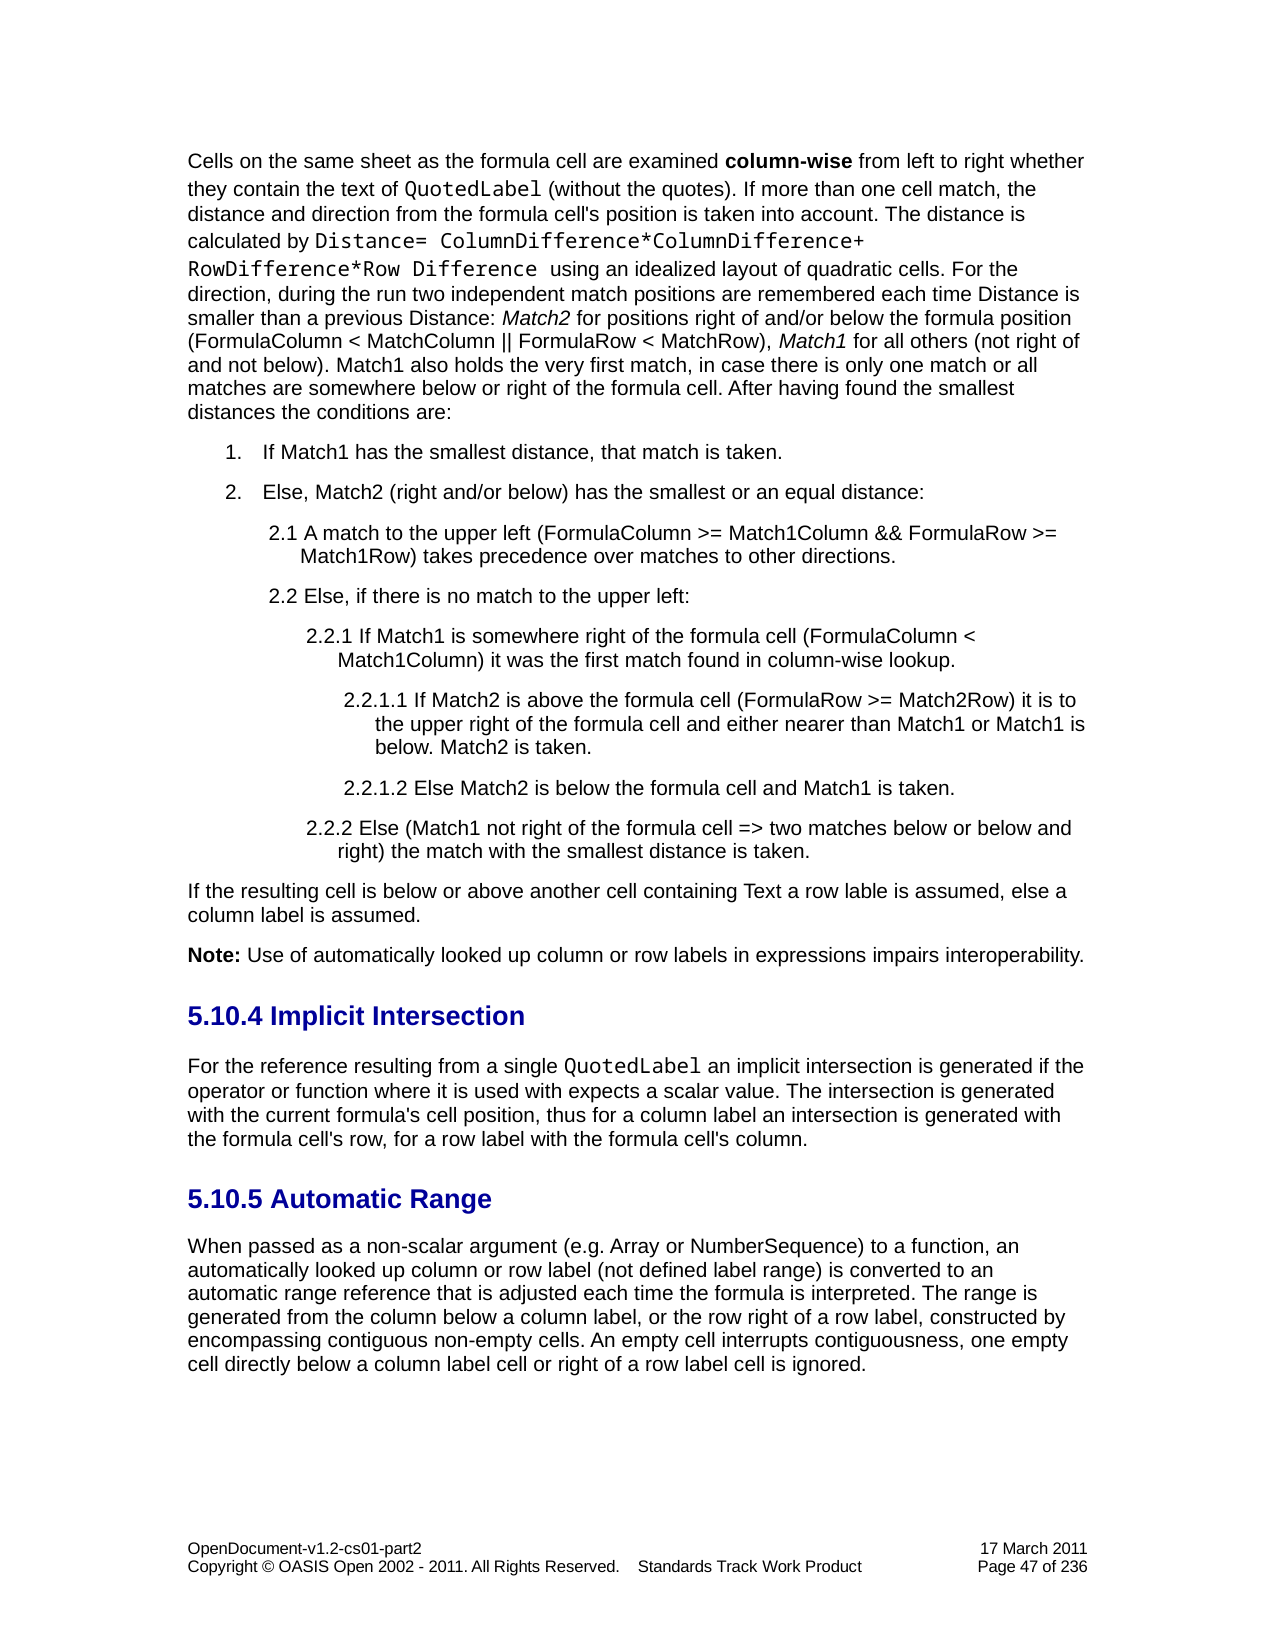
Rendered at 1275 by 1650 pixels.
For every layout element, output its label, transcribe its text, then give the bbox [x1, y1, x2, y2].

text Cells on the same sheet as the formula cell are examined column-wise from left to right whether they contain the text of QuotedLabel (without the quotes). If more than one cell match, the distance and direction from the formula cell's position is taken into account. The distance is calculated by Distance= ColumnDifference*ColumnDifference+ RowDifference*Row Difference using an idealized layout of quadratic cells. For the direction, during the run two independent match positions are remembered each time Distance is smaller than a previous Distance: Match2 for positions right of and/or below the formula position (FormulaColumn < MatchColumn || FormulaRow < MatchRow), Match1 for all others (not right of and not below). Match1 also holds the very first match, in case there is only one match or all matches are somewhere below or right of the formula cell. After having found the smallest distances the conditions are: [187, 150, 1088, 424]
subtitle Automatic Range [187, 1184, 1088, 1214]
list A match to the upper left (FormulaColumn >= Match1Column && FormulaRow >= Match1Row) takes precedence over matches to other directions. [262, 521, 1088, 568]
list If Match1 has the smallest distance, that match is taken. [225, 441, 1088, 464]
list Else Match2 is below the formula cell and Match1 is taken. [337, 776, 1088, 799]
text When passed as a non-scalar argument (e.g. Array or NumberSequence) to a function, an automatically looked up column or row label (not defined label range) is converted to an automatic range reference that is adjusted each time the formula is interpreted. The range is generated from the column below a column label, or the row right of a row label, constructed by encompassing contiguous non-empty cells. An empty cell interrupts contiguousness, one empty cell directly below a column label cell or right of a row label cell is ignored. [187, 1235, 1088, 1376]
list Else (Match1 not right of the formula cell => two matches below or below and right) the match with the smallest distance is taken. [300, 816, 1088, 863]
text For the reference resulting from a single QuotedLabel an implicit intersection is generated if the operator or function where it is used with expects a scalar value. The intersection is generated with the current formula's cell position, thus for a column label an intersection is generated with the formula cell's row, for a row label with the formula cell's column. [187, 1051, 1088, 1151]
text If the resulting cell is below or above another cell containing Text a row lable is assumed, else a column label is assumed. [187, 880, 1088, 927]
list Else, if there is no match to the upper left: [262, 585, 1088, 608]
list Else, Match2 (right and/or below) has the smallest or an equal distance: [225, 481, 1088, 504]
text Note: Use of automatically looked up column or row labels in expressions impairs interoperability. [187, 944, 1088, 967]
subtitle Implicit Intersection [187, 1001, 1088, 1031]
list If Match1 is somewhere right of the formula cell (FormulaColumn < Match1Column) it was the first match found in column-wise lookup. [300, 625, 1088, 672]
list If Match2 is above the formula cell (FormulaRow >= Match2Row) it is to the upper right of the formula cell and either nearer than Match1 or Match1 is below. Match2 is taken. [337, 689, 1088, 759]
